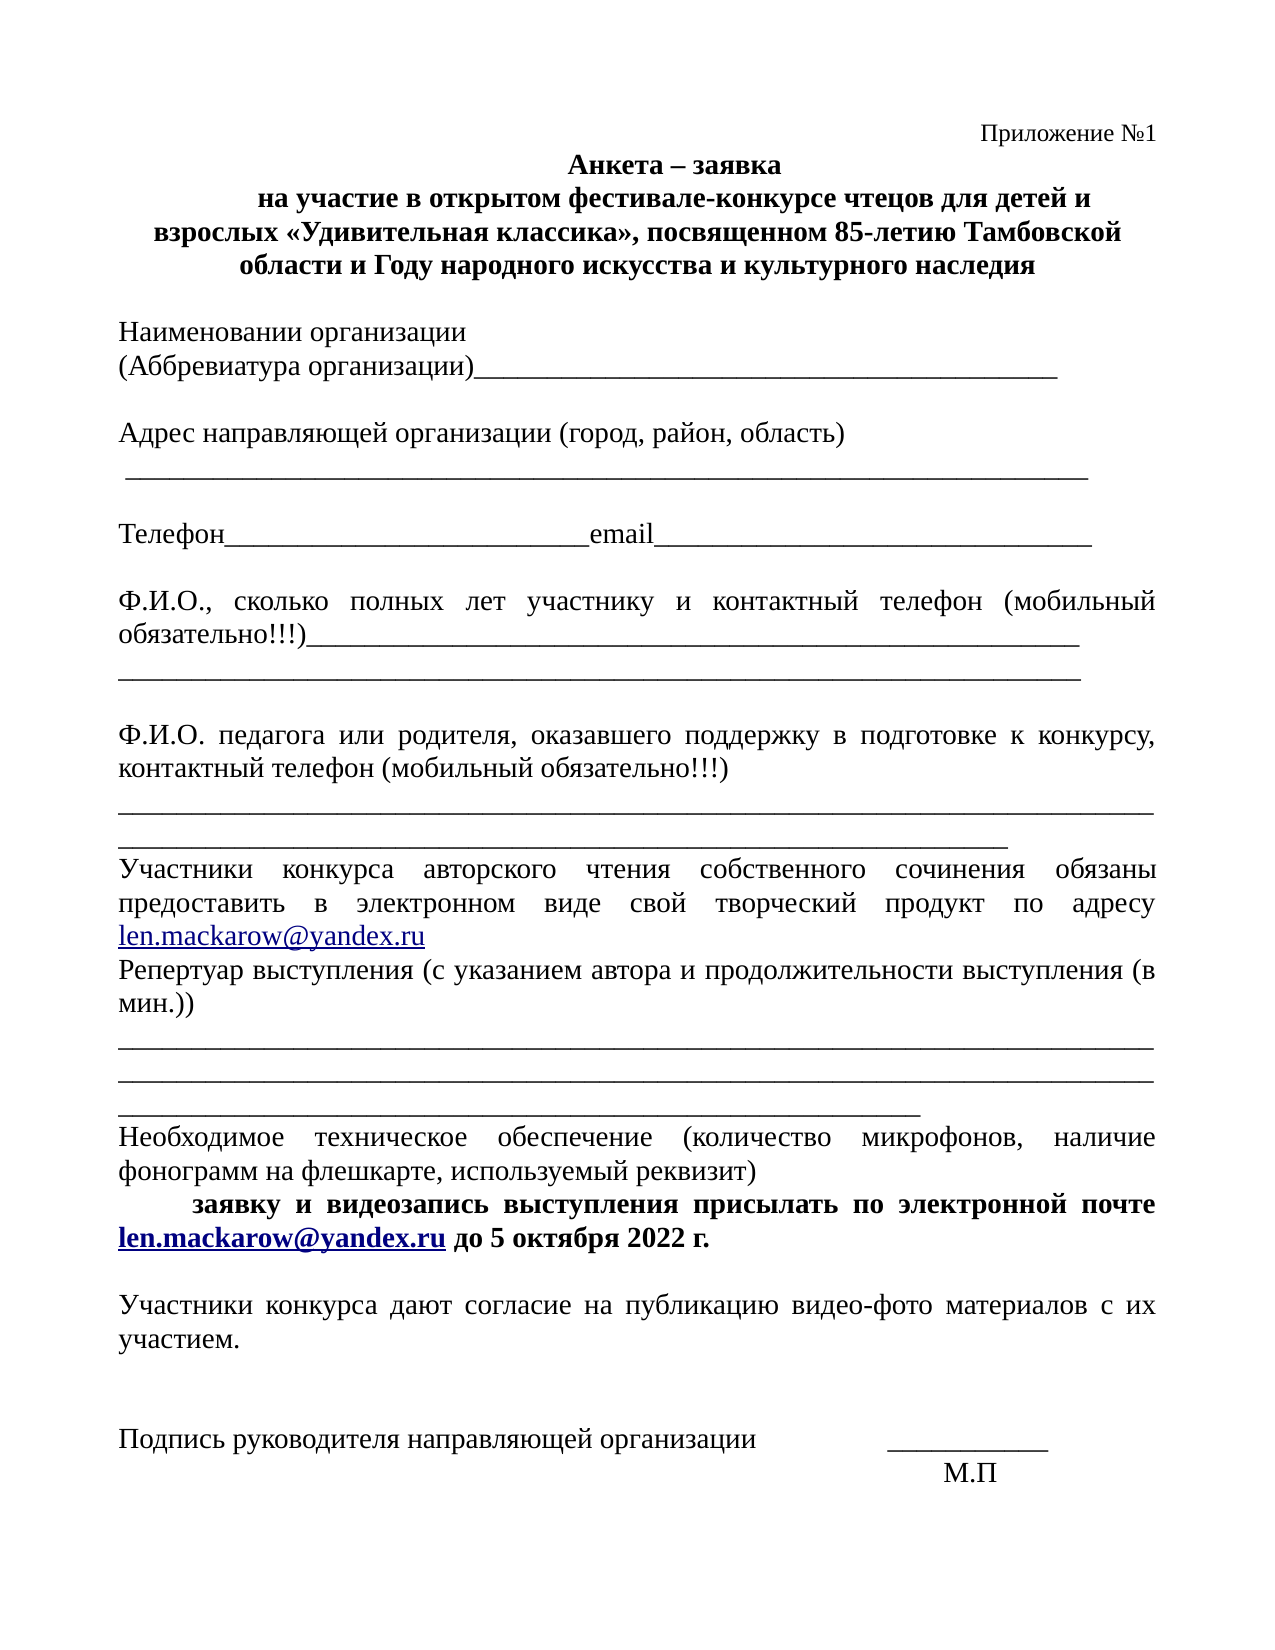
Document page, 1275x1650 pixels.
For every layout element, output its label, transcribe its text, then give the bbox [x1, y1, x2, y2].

text Анкета – заявка [118, 147, 1157, 180]
text __________________________________________________________________ [118, 449, 1157, 482]
text Подпись руководителя направляющей организации ___________ [118, 1421, 1157, 1455]
text _____________________________________________________________________________________________________________________________________________________________________________________________________ [118, 1019, 1157, 1119]
text Телефон_________________________email______________________________ [118, 516, 1157, 549]
text Ф.И.О., сколько полных лет участнику и контактный телефон (мобильный обязательно!!!)_____________________________________________________ [118, 583, 1157, 650]
text ____________________________________________________________________________________________________________________________________ [118, 784, 1157, 851]
text Участники конкурса авторского чтения собственного сочинения обязаны предоставить в электронном виде свой творческий продукт по адресу len.mackarow@yandex.ru [118, 851, 1157, 952]
text Необходимое техническое обеспечение (количество микрофонов, наличие фонограмм на флешкарте, используемый реквизит) [118, 1119, 1157, 1187]
text Репертуар выступления (с указанием автора и продолжительности выступления (в мин.)) [118, 952, 1157, 1019]
text Наименовании организации [118, 314, 1157, 348]
text Участники конкурса дают согласие на публикацию видео-фото материалов с их участием. [118, 1287, 1157, 1354]
text (Аббревиатура организации)________________________________________ [118, 348, 1157, 382]
text М.П [118, 1455, 1157, 1488]
text на участие в открытом фестивале-конкурсе чтецов для детей и взрослых «Удивительная классика», посвященном 85-летию Тамбовской области и Году народного искусства и культурного наследия [118, 180, 1157, 281]
text заявку и видеозапись выступления присылать по электронной почте len.mackarow@yandex.ru до 5 октября 2022 г. [118, 1187, 1157, 1254]
text __________________________________________________________________ [118, 650, 1157, 683]
text Ф.И.О. педагога или родителя, оказавшего поддержку в подготовке к конкурсу, контактный телефон (мобильный обязательно!!!) [118, 717, 1157, 784]
subtitle Приложение №1 [118, 118, 1157, 147]
text Адрес направляющей организации (город, район, область) [118, 415, 1157, 449]
